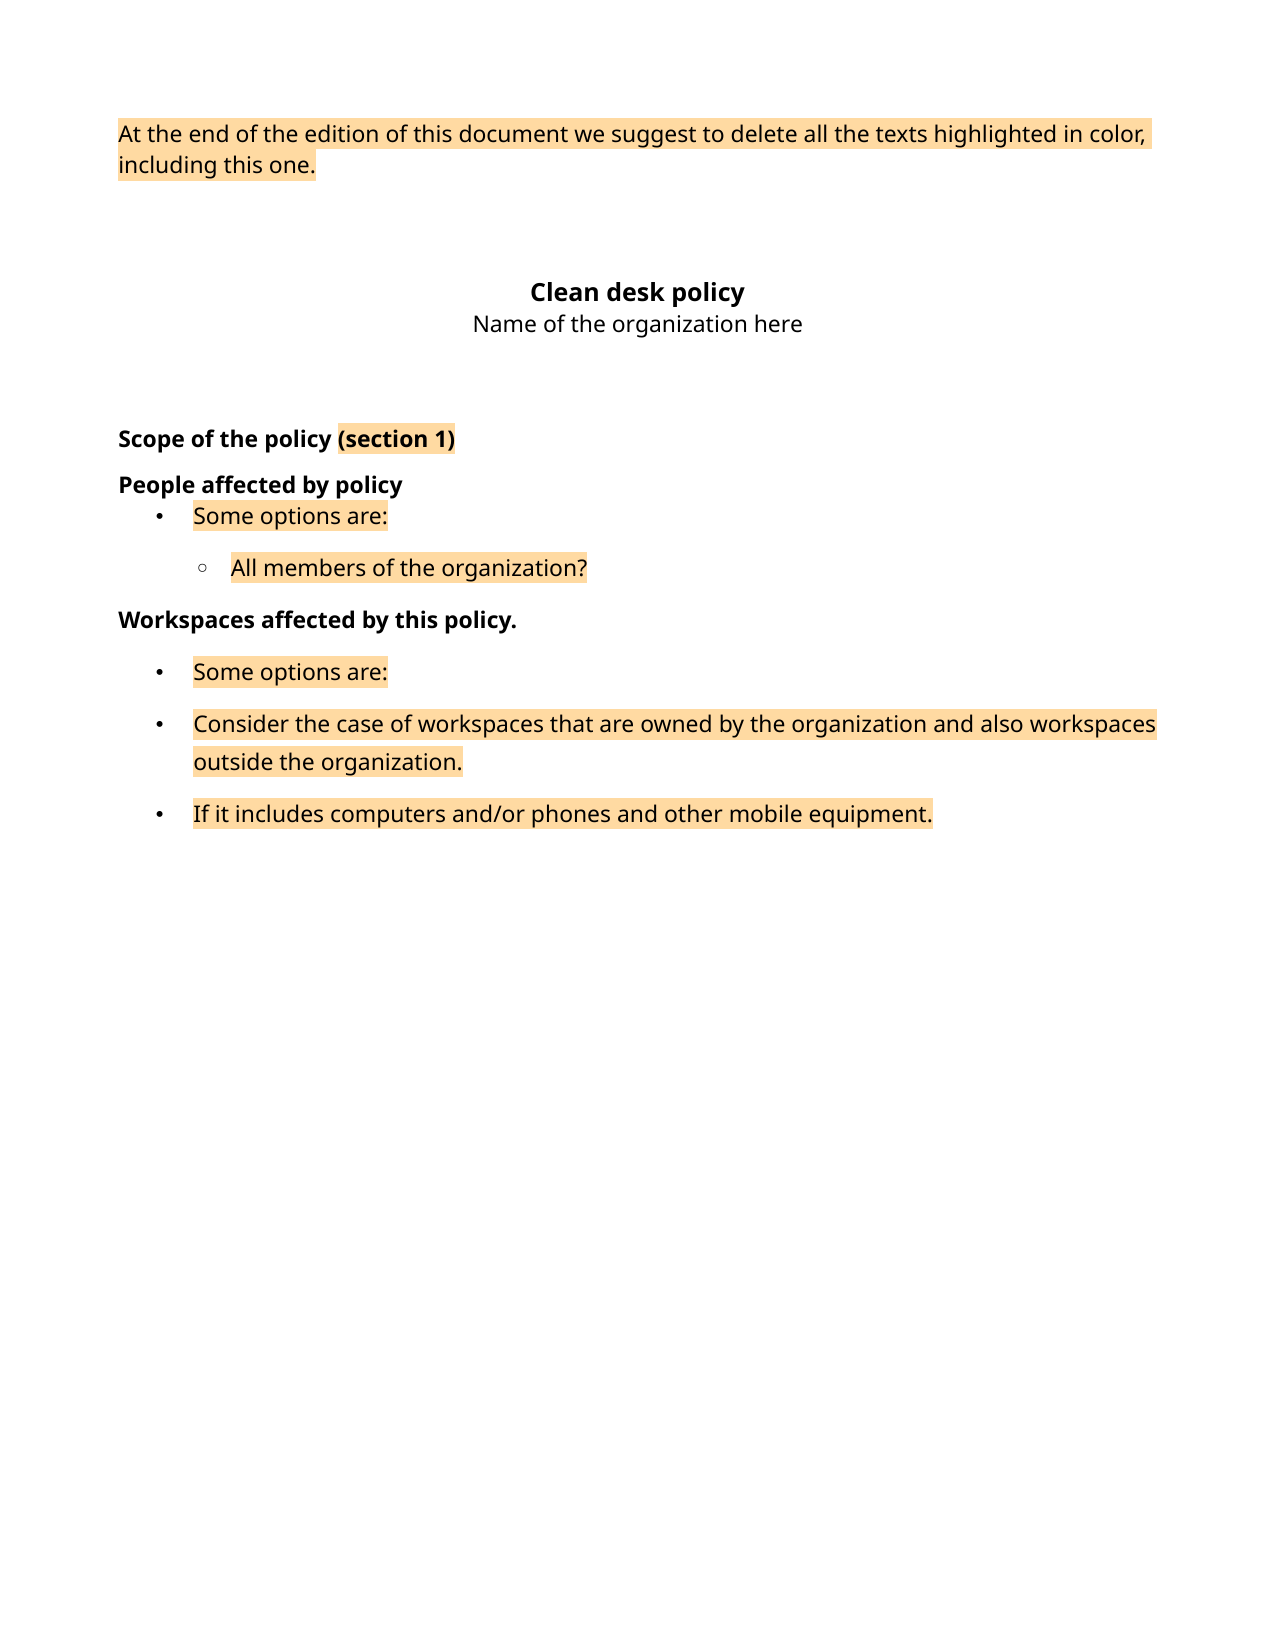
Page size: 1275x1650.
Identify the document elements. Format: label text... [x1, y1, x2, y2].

list Some options are: [156, 656, 1157, 688]
subtitle People affected by policy [118, 469, 1157, 500]
text At the end of the edition of this document we suggest to delete all the texts highlighted in color, including this one. [118, 118, 1157, 181]
list Consider the case of workspaces that are owned by the organization and also workspaces outside the organization. [156, 708, 1157, 777]
text Clean desk policy [118, 274, 1157, 308]
list Some options are: [156, 500, 1157, 531]
text Name of the organization here [118, 308, 1157, 340]
subtitle Scope of the policy (section 1) [118, 423, 1157, 454]
list All members of the organization? [193, 552, 1157, 583]
list If it includes computers and/or phones and other mobile equipment. [156, 798, 1157, 829]
text Workspaces affected by this policy. [118, 604, 1157, 636]
